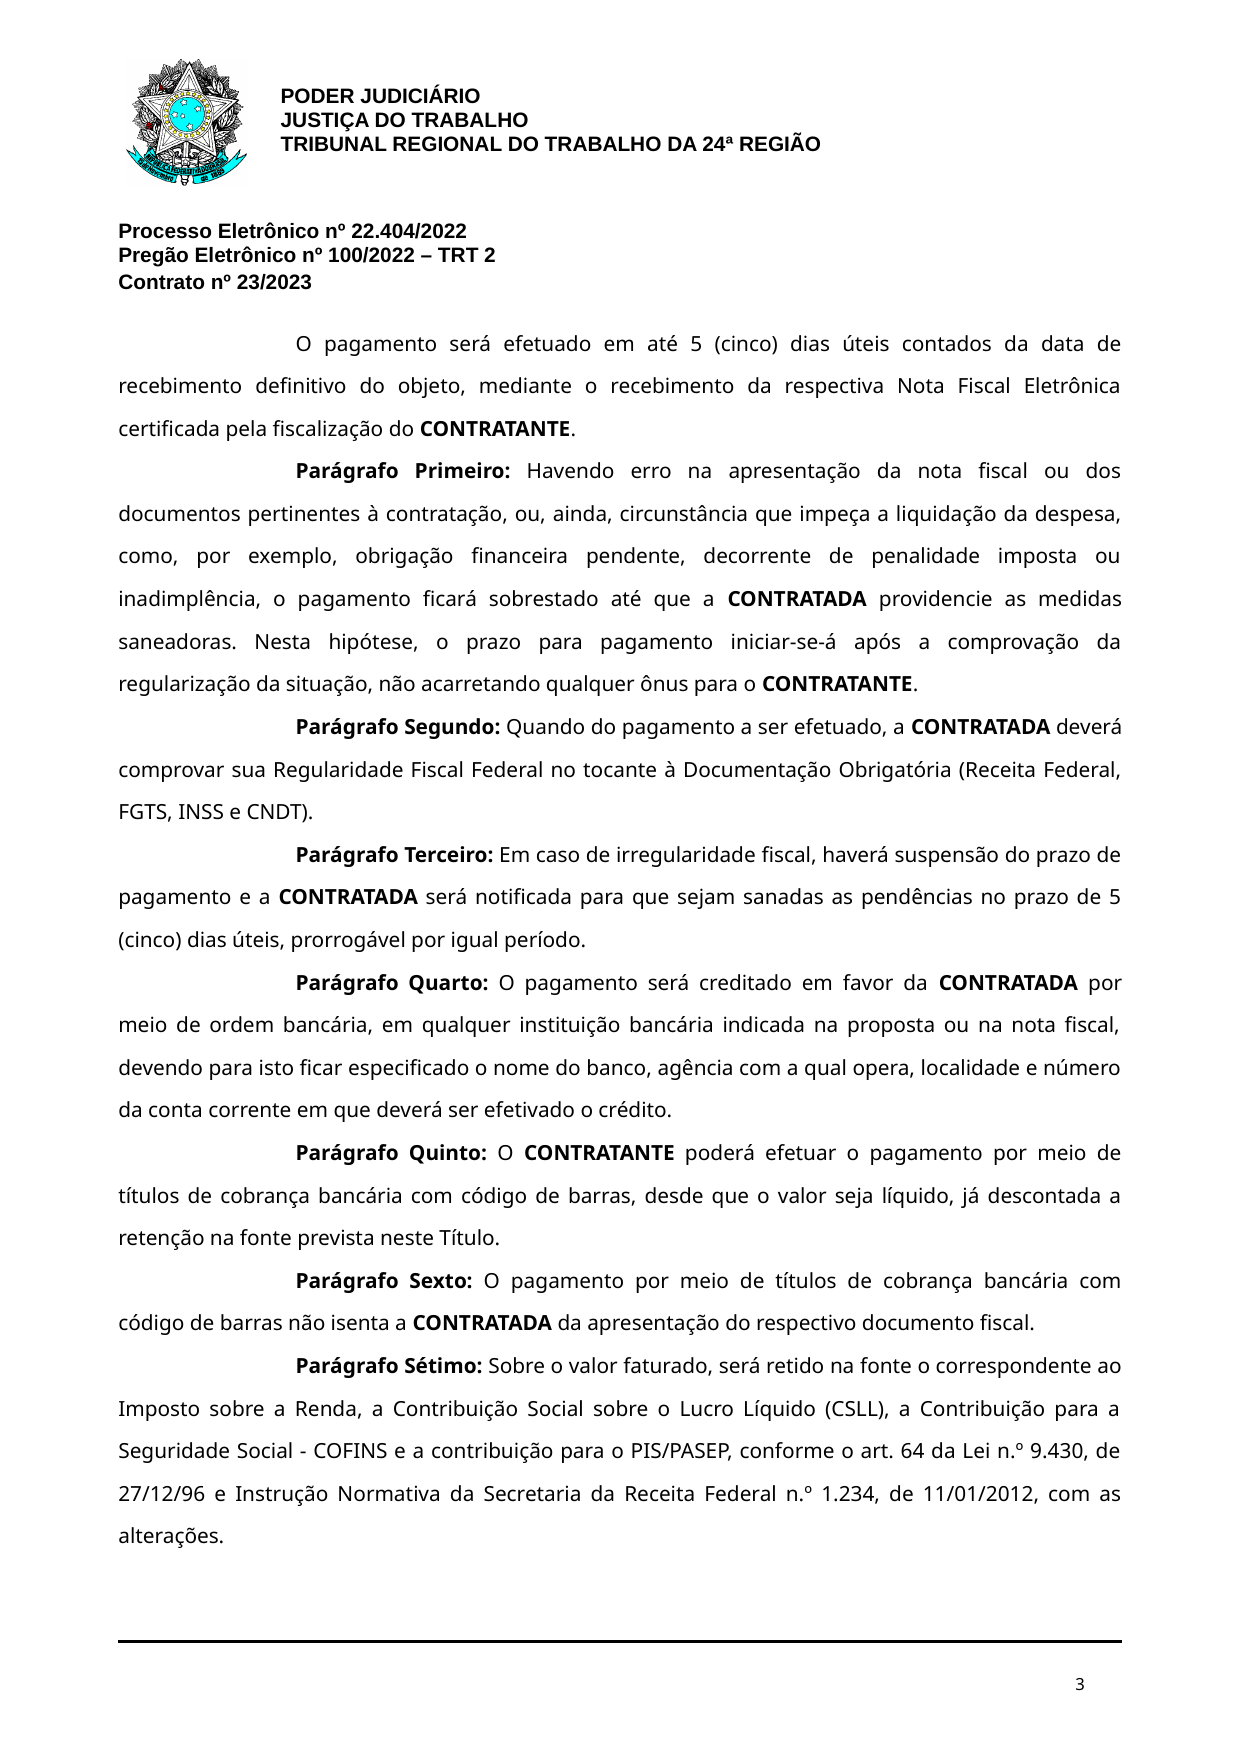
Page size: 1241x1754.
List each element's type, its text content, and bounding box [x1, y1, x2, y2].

text Parágrafo Sétimo: Sobre o valor faturado, será retido na fonte o correspondente ao Imposto sobre a Renda, a Contribuição Social sobre o Lucro Líquido (CSLL), a Contribuição para a Seguridade Social - COFINS e a contribuição para o PIS/PASEP, conforme o art. 64 da Lei n.º 9.430, de 27/12/96 e Instrução Normativa da Secretaria da Receita Federal n.º 1.234, de 11/01/2012, com as alterações. [118, 1351, 1122, 1550]
text Parágrafo Quarto: O pagamento será creditado em favor da CONTRATADA por meio de ordem bancária, em qualquer instituição bancária indicada na proposta ou na nota fiscal, devendo para isto ficar especificado o nome do banco, agência com a qual opera, localidade e número da conta corrente em que deverá ser efetivado o crédito. [118, 968, 1122, 1124]
text Parágrafo Segundo: Quando do pagamento a ser efetuado, a CONTRATADA deverá comprovar sua Regularidade Fiscal Federal no tocante à Documentação Obrigatória (Receita Federal, FGTS, INSS e CNDT). [118, 712, 1122, 826]
text Parágrafo Quinto: O CONTRATANTE poderá efetuar o pagamento por meio de títulos de cobrança bancária com código de barras, desde que o valor seja líquido, já descontada a retenção na fonte prevista neste Título. [118, 1138, 1122, 1252]
text O pagamento será efetuado em até 5 (cinco) dias úteis contados da data de recebimento definitivo do objeto, mediante o recebimento da respectiva Nota Fiscal Eletrônica certificada pela fiscalização do CONTRATANTE. [118, 329, 1122, 442]
text Parágrafo Primeiro: Havendo erro na apresentação da nota fiscal ou dos documentos pertinentes à contratação, ou, ainda, circunstância que impeça a liquidação da despesa, como, por exemplo, obrigação financeira pendente, decorrente de penalidade imposta ou inadimplência, o pagamento ficará sobrestado até que a CONTRATADA providencie as medidas saneadoras. Nesta hipótese, o prazo para pagamento iniciar-se-á após a comprovação da regularização da situação, não acarretando qualquer ônus para o CONTRATANTE. [118, 456, 1122, 698]
text Parágrafo Sexto: O pagamento por meio de títulos de cobrança bancária com código de barras não isenta a CONTRATADA da apresentação do respectivo documento fiscal. [118, 1266, 1122, 1337]
text Parágrafo Terceiro: Em caso de irregularidade fiscal, haverá suspensão do prazo de pagamento e a CONTRATADA será notificada para que sejam sanadas as pendências no prazo de 5 (cinco) dias úteis, prorrogável por igual período. [118, 840, 1122, 953]
